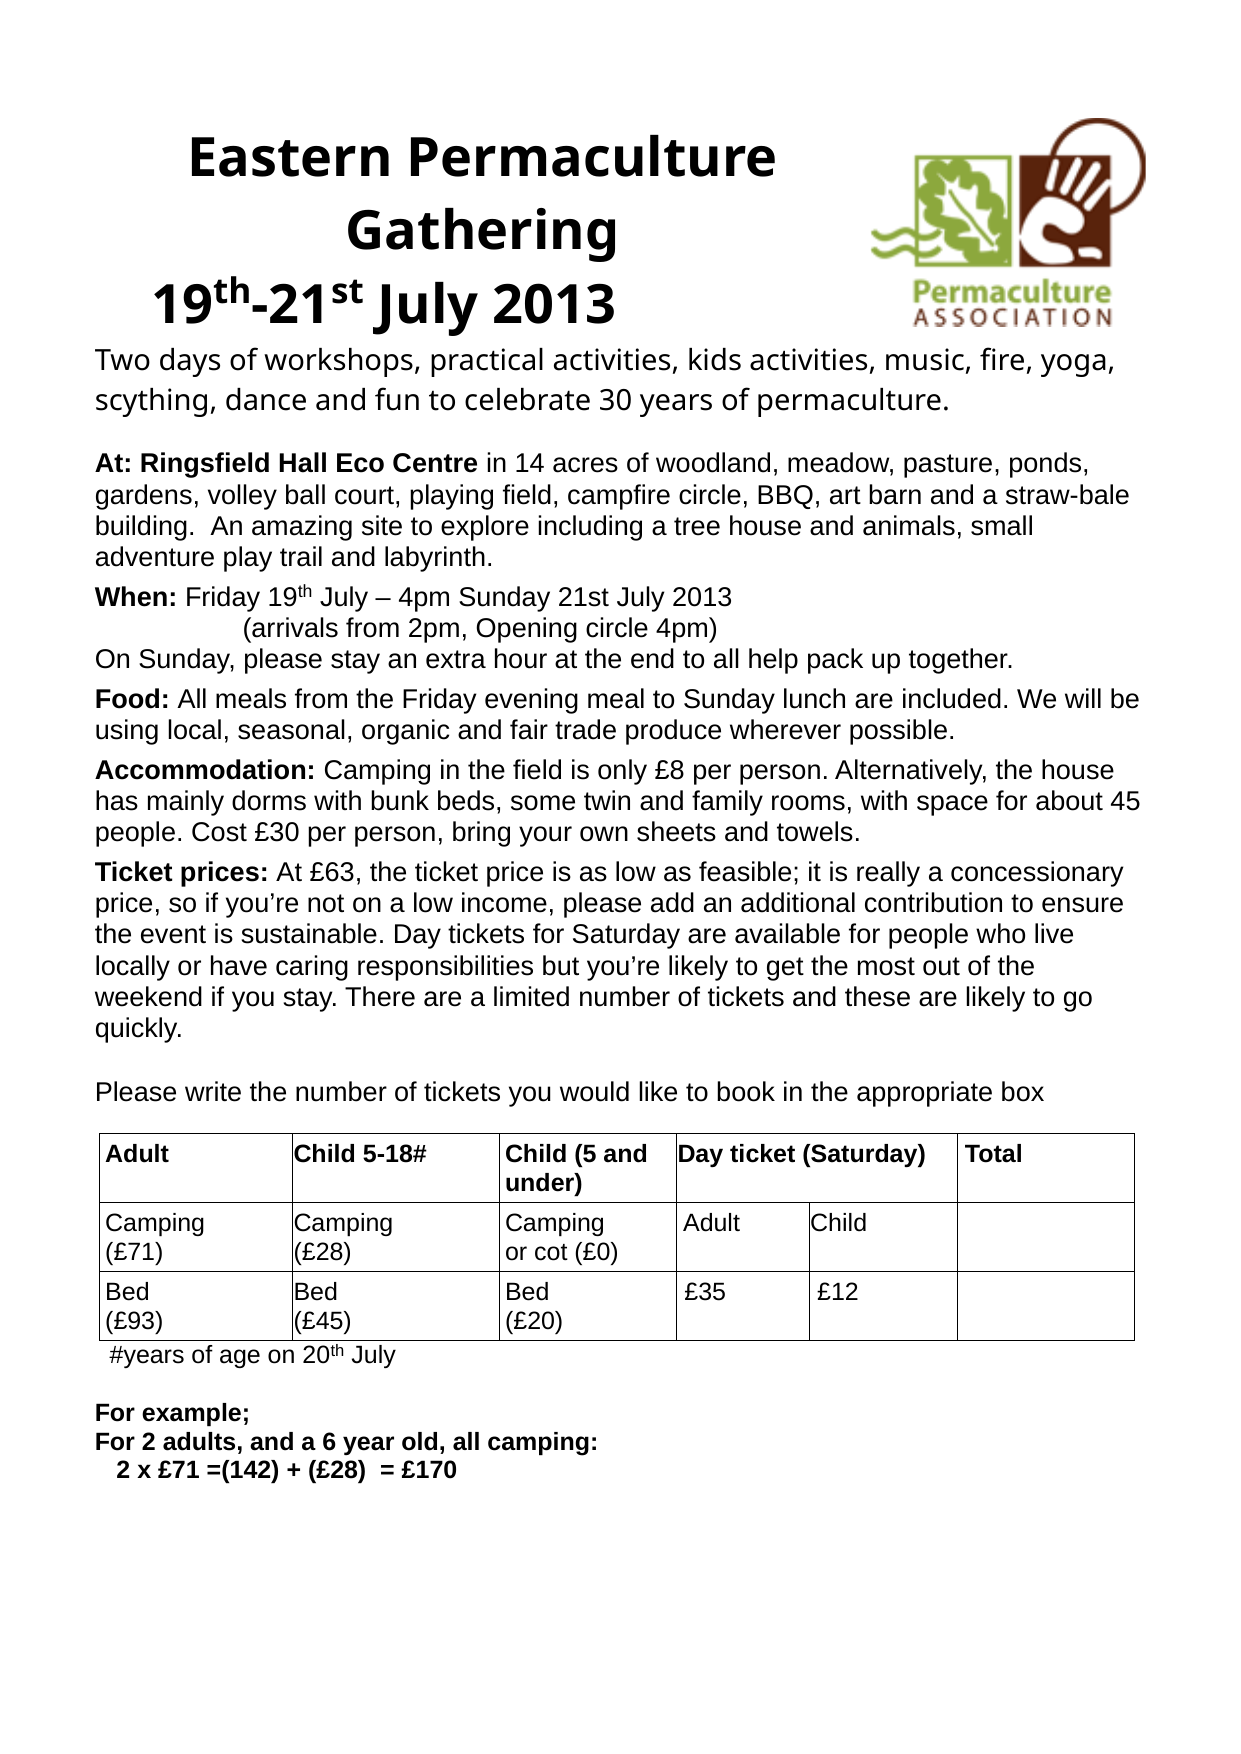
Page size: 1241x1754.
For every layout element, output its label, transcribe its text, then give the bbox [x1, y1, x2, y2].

text When: Friday 19th July – 4pm Sunday 21st July 2013 [94, 581, 1146, 612]
table_cell £35 [677, 1272, 809, 1340]
text Two days of workshops, practical activities, kids activities, music, fire, yoga, scything, dance and fun to celebrate 30 years of permaculture. [94, 339, 1146, 419]
table_header Day ticket (Saturday) [677, 1134, 957, 1202]
text For 2 adults, and a 6 year old, all camping: [94, 1427, 1146, 1456]
text On Sunday, please stay an extra hour at the end to all help pack up together. [94, 643, 1146, 674]
table_cell £12 [810, 1272, 957, 1340]
table_header Child (5 and under) [500, 1134, 676, 1202]
table_cell Camping (£28) [293, 1203, 499, 1271]
text 2 x £71 =(142) + (£28) = £170 [109, 1456, 1146, 1484]
table_cell Camping or cot (£0) [500, 1203, 676, 1271]
table_cell Camping (£71) [100, 1203, 292, 1271]
text For example; [94, 1398, 1146, 1427]
text Ticket prices: At £63, the ticket price is as low as feasible; it is really a concessionary price, so if you’re not on a low income, please add an additional contribution to ensure the event is sustainable. Day tickets for Saturday are available for people who live locally or have caring responsibilities but you’re likely to get the most out of the weekend if you stay. There are a limited number of tickets and these are likely to go quickly. [94, 856, 1146, 1043]
table_cell Bed (£20) [500, 1272, 676, 1340]
text (arrivals from 2pm, Opening circle 4pm) [168, 612, 1146, 643]
table_cell Bed (£45) [293, 1272, 499, 1340]
text Food: All meals from the Friday evening meal to Sunday lunch are included. We will be using local, seasonal, organic and fair trade produce wherever possible. [94, 683, 1146, 745]
text Please write the number of tickets you would like to book in the appropriate box [94, 1076, 1146, 1107]
text At: Ringsfield Hall Eco Centre in 14 acres of woodland, meadow, pasture, ponds, gardens, volley ball court, playing field, campfire circle, BBQ, art barn and a straw-bale building. An amazing site to explore including a tree house and animals, small adventure play trail and labyrinth. [94, 447, 1146, 572]
table_header Child 5-18# [293, 1134, 499, 1202]
text Accommodation: Camping in the field is only £8 per person. Alternatively, the house has mainly dorms with bunk beds, some twin and family rooms, with space for about 45 people. Cost £30 per person, bring your own sheets and towels. [94, 754, 1146, 847]
text #years of age on 20th July [109, 1341, 1146, 1369]
table_cell Bed (£93) [100, 1272, 292, 1340]
text 19th-21st July 2013 [94, 266, 1146, 339]
table_cell [958, 1203, 1134, 1271]
table_header Total [958, 1134, 1134, 1202]
text Eastern Permaculture Gathering [94, 118, 870, 266]
table_cell [958, 1272, 1134, 1340]
table_cell Child [810, 1203, 957, 1271]
table_cell Adult [677, 1203, 809, 1271]
picture [870, 118, 1146, 327]
table_header Adult [100, 1134, 292, 1202]
